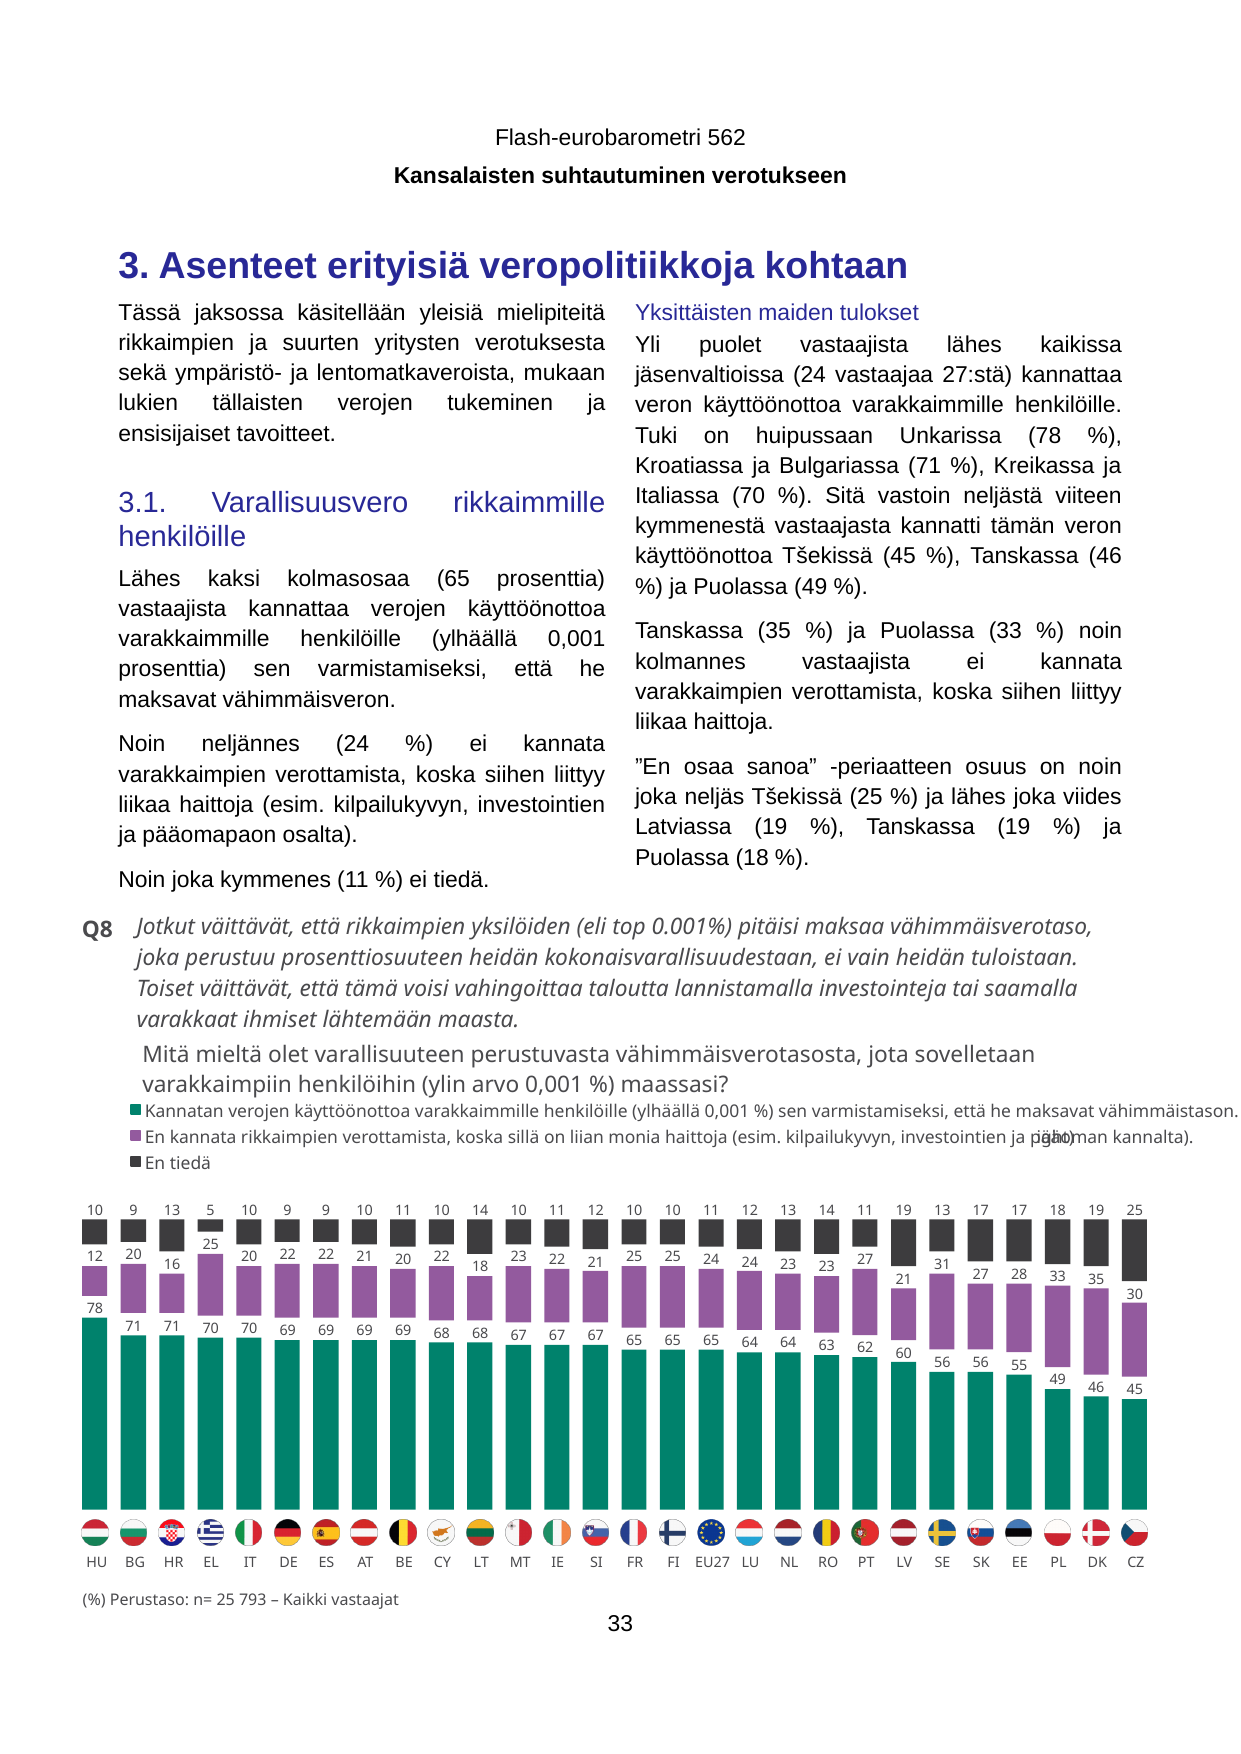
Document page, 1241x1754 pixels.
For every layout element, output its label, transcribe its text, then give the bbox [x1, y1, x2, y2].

picture [1005, 1519, 1032, 1546]
picture [1044, 1519, 1071, 1546]
picture [197, 1519, 224, 1546]
picture [312, 1519, 340, 1546]
picture [427, 1519, 455, 1546]
text Yksittäisten maiden tulokset [635, 299, 1122, 325]
picture [120, 1519, 147, 1546]
picture [620, 1519, 647, 1546]
text Tanskassa (35 %) ja Puolassa (33 %) noin kolmannes vastaajista ei kannata varakkaimpien verottamista, koska siihen liittyy liikaa haittoja. [635, 617, 1122, 734]
picture [1082, 1519, 1110, 1546]
picture [1121, 1519, 1148, 1546]
picture [543, 1519, 571, 1546]
picture [697, 1519, 725, 1546]
picture [659, 1519, 686, 1546]
picture [735, 1519, 763, 1546]
picture [505, 1519, 532, 1546]
picture [890, 1519, 917, 1546]
text Noin joka kymmenes (11 %) ei tiedä. [118, 866, 605, 892]
picture [967, 1519, 994, 1546]
picture [774, 1519, 802, 1546]
picture [466, 1519, 494, 1546]
picture [158, 1519, 185, 1546]
picture [928, 1519, 956, 1546]
picture [389, 1519, 417, 1546]
picture [235, 1519, 262, 1546]
picture [813, 1519, 840, 1546]
text Lähes kaksi kolmasosaa (65 prosenttia) vastaajista kannattaa verojen käyttöönottoa varakkaimmille henkilöille (ylhäällä 0,001 prosenttia) sen varmistamiseksi, että he maksavat vähimmäisveron. [118, 565, 605, 712]
text Tässä jaksossa käsitellään yleisiä mielipiteitä rikkaimpien ja suurten yritysten verotuksesta sekä ympäristö- ja lentomatkaveroista, mukaan lukien tällaisten verojen tukeminen ja ensisijaiset tavoitteet. [118, 299, 605, 446]
subtitle 3.1. Varallisuusvero rikkaimmille henkilöille [118, 485, 605, 552]
subtitle 3. Asenteet erityisiä veropolitiikkoja kohtaan [118, 243, 1122, 286]
text Yli puolet vastaajista lähes kaikissa jäsenvaltioissa (24 vastaajaa 27:stä) kannattaa veron käyttöönottoa varakkaimmille henkilöille. Tuki on huipussaan Unkarissa (78 %), Kroatiassa ja Bulgariassa (71 %), Kreikassa ja Italiassa (70 %). Sitä vastoin neljästä viiteen kymmenestä vastaajasta kannatti tämän veron käyttöönottoa Tšekissä (45 %), Tanskassa (46 %) ja Puolassa (49 %). [635, 331, 1122, 599]
picture [81, 1519, 109, 1546]
picture [582, 1519, 609, 1546]
text Noin neljännes (24 %) ei kannata varakkaimpien verottamista, koska siihen liittyy liikaa haittoja (esim. kilpailukyvyn, investointien ja pääomapaon osalta). [118, 730, 605, 847]
picture [851, 1519, 879, 1546]
picture [350, 1519, 378, 1546]
text ”En osaa sanoa” -periaatteen osuus on noin joka neljäs Tšekissä (25 %) ja lähes joka viides Latviassa (19 %), Tanskassa (19 %) ja Puolassa (18 %). [635, 753, 1122, 870]
picture [274, 1519, 301, 1546]
